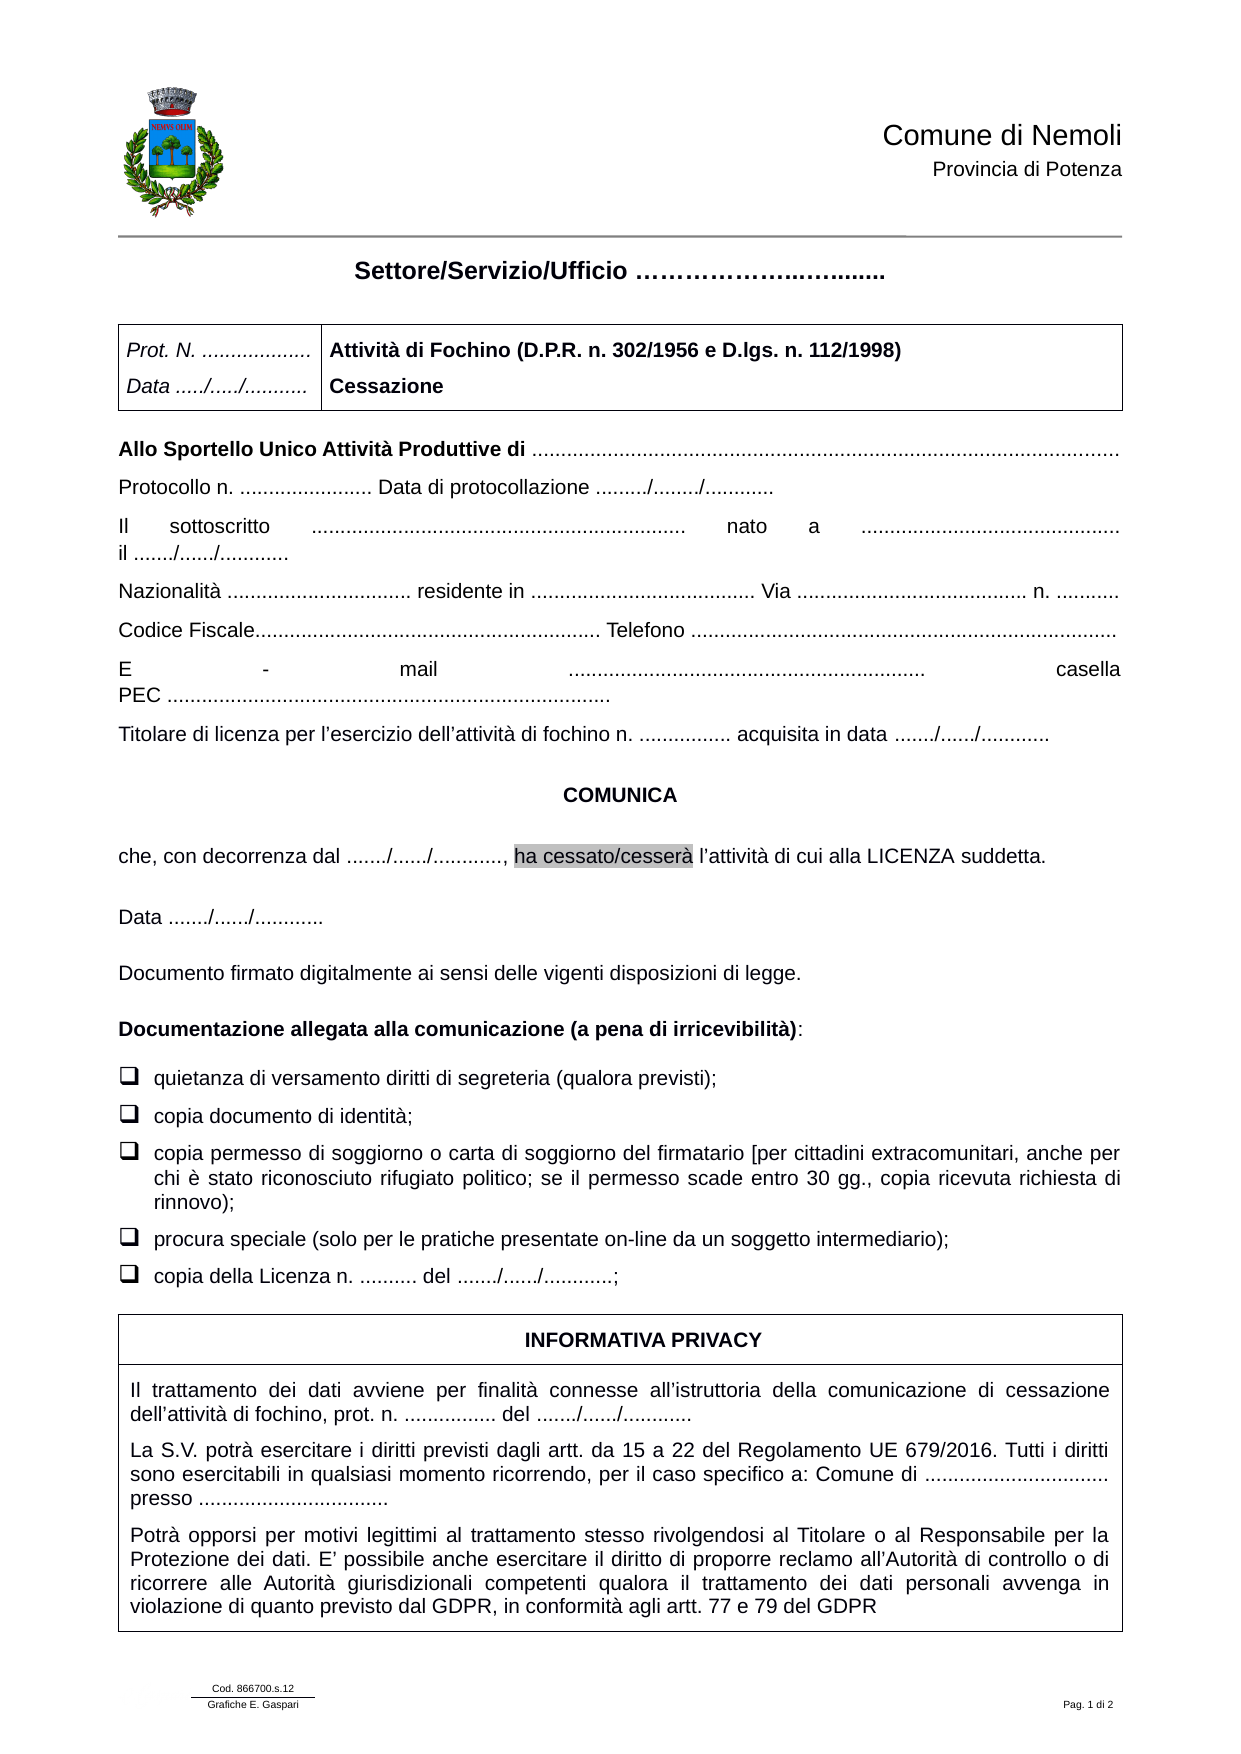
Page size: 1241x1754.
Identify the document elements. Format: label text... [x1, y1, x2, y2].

list copia documento di identità; [118, 1104, 1122, 1129]
list quietanza di versamento diritti di segreteria (qualora previsti); [118, 1066, 1122, 1091]
list procura speciale (solo per le pratiche presentate on-line da un soggetto intermediario); [118, 1227, 1122, 1252]
text Allo Sportello Unico Attività Produttive di [118, 436, 1122, 460]
text Documentazione allegata alla comunicazione (a pena di irricevibilità): [118, 1017, 1122, 1041]
text Codice Fiscale............................................................ Telefono .......................................................................... [118, 618, 1122, 642]
text Comune di Nemoli [224, 118, 1122, 152]
text Il sottoscritto ................................................................. nato a ............................................. il ......./....../............ [118, 514, 1122, 564]
text che, con decorrenza dal ......./....../............, ha cessato/cesserà l’attività di cui alla LICENZA suddetta. [118, 844, 1122, 868]
table_cell Il trattamento dei dati avviene per finalità connesse all’istruttoria della comunicazione di cessazione dell’attività di fochino, prot. n. ................ del ......./....../............ La S.V. potrà esercitare i diritti previsti dagli artt. da 15 a 22 del Regolamento UE 679/2016. Tutti i diritti sono esercitabili in qualsiasi momento ricorrendo, per il caso specifico a: Comune di ................................ presso ................................. Potrà opporsi per motivi legittimi al trattamento stesso rivolgendosi al Titolare o al Responsabile per la Protezione dei dati. E’ possibile anche esercitare il diritto di proporre reclamo all’Autorità di controllo o di ricorrere alle Autorità giurisdizionali competenti qualora il trattamento dei dati personali avvenga in violazione di quanto previsto dal GDPR, in conformità agli artt. 77 e 79 del GDPR [119, 1365, 1122, 1631]
text Data ......./....../............ [118, 905, 1122, 929]
text Nazionalità ................................ residente in ....................................... Via ........................................ n. ........... [118, 579, 1122, 603]
table_header Prot. N. ................... Data ...../...../........... [119, 325, 321, 410]
subtitle copia della Licenza n. .......... del ......./....../............; [118, 1264, 1122, 1289]
table_header Attività di Fochino (D.P.R. n. 302/1956 e D.lgs. n. 112/1998) Cessazione [322, 325, 1122, 410]
text Settore/Servizio/Ufficio ………………...…........ [118, 256, 1122, 284]
picture [122, 87, 224, 219]
text COMUNICA [118, 783, 1122, 807]
text Provincia di Potenza [224, 157, 1122, 181]
table_header INFORMATIVA PRIVACY [119, 1315, 1122, 1364]
list copia permesso di soggiorno o carta di soggiorno del firmatario [per cittadini extracomunitari, anche per chi è stato riconosciuto rifugiato politico; se il permesso scade entro 30 gg., copia ricevuta richiesta di rinnovo); [118, 1141, 1122, 1214]
text Titolare di licenza per l’esercizio dell’attività di fochino n. ................ acquisita in data ......./....../............ [118, 722, 1122, 746]
text Protocollo n. ....................... Data di protocollazione ........./......../............ [118, 475, 1122, 499]
text Documento firmato digitalmente ai sensi delle vigenti disposizioni di legge. [118, 961, 1122, 985]
text E - mail .............................................................. casella PEC ............................................................................. [118, 657, 1122, 707]
